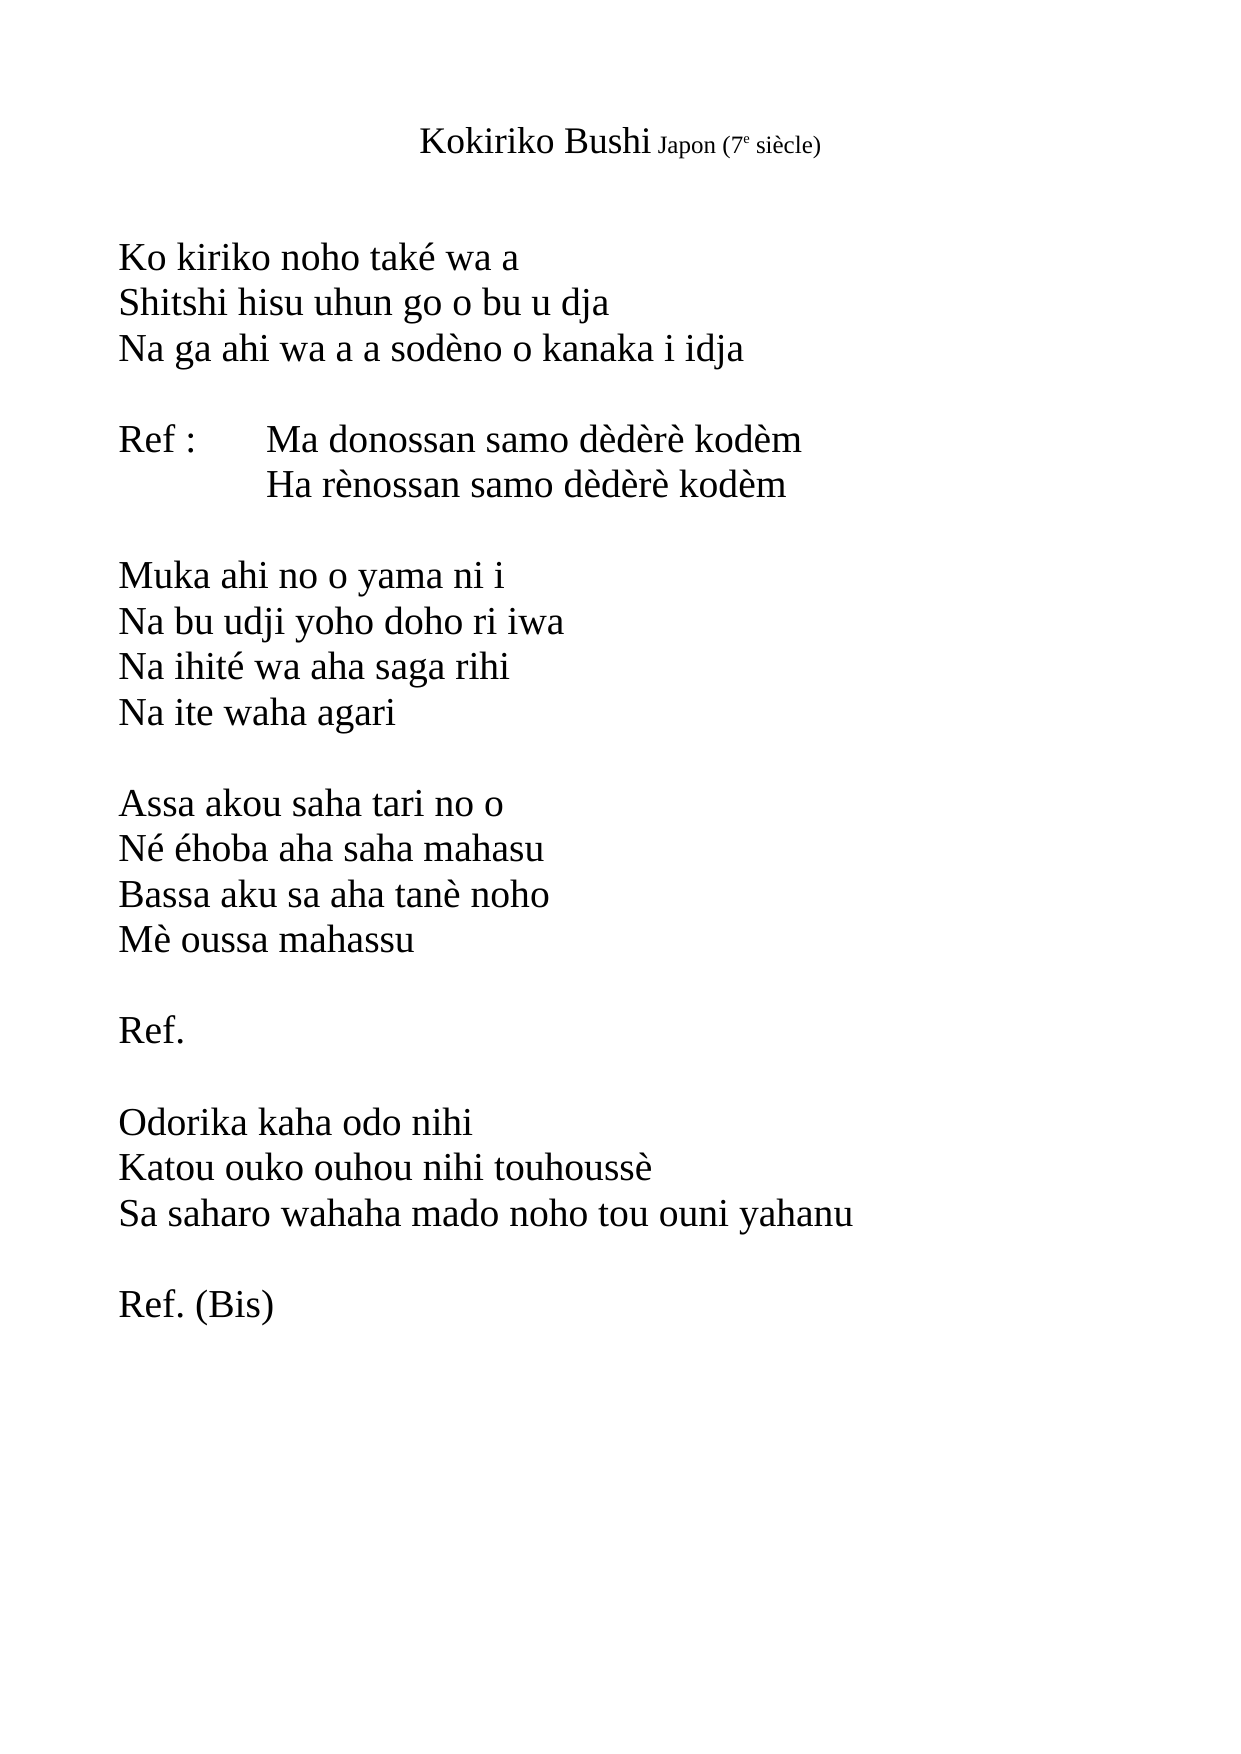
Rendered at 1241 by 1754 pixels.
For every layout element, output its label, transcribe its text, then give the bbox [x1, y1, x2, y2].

text Ha rènossan samo dèdèrè kodèm [118, 461, 1122, 506]
text Ref. [118, 1007, 1122, 1052]
text Kokiriko Bushi Japon (7e siècle) [118, 118, 1122, 161]
text Na bu udji yoho doho ri iwa [118, 597, 1122, 643]
text Odorika kaha odo nihi [118, 1098, 1122, 1143]
text Na ihité wa aha saga rihi [118, 643, 1122, 688]
text Sa saharo wahaha mado noho tou ouni yahanu [118, 1189, 1122, 1234]
text Muka ahi no o yama ni i [118, 552, 1122, 597]
text Mè oussa mahassu [118, 916, 1122, 961]
text Bassa aku sa aha tanè noho [118, 870, 1122, 916]
text Né éhoba aha saha mahasu [118, 825, 1122, 870]
text Na ga ahi wa a a sodèno o kanaka i idja [118, 324, 1122, 370]
text Na ite waha agari [118, 688, 1122, 734]
text Ko kiriko noho také wa a [118, 233, 1122, 279]
text Shitshi hisu uhun go o bu u dja [118, 279, 1122, 324]
text Ref : Ma donossan samo dèdèrè kodèm [118, 415, 1122, 461]
text Assa akou saha tari no o [118, 779, 1122, 825]
text Ref. (Bis) [118, 1280, 1122, 1326]
text Katou ouko ouhou nihi touhoussè [118, 1143, 1122, 1189]
